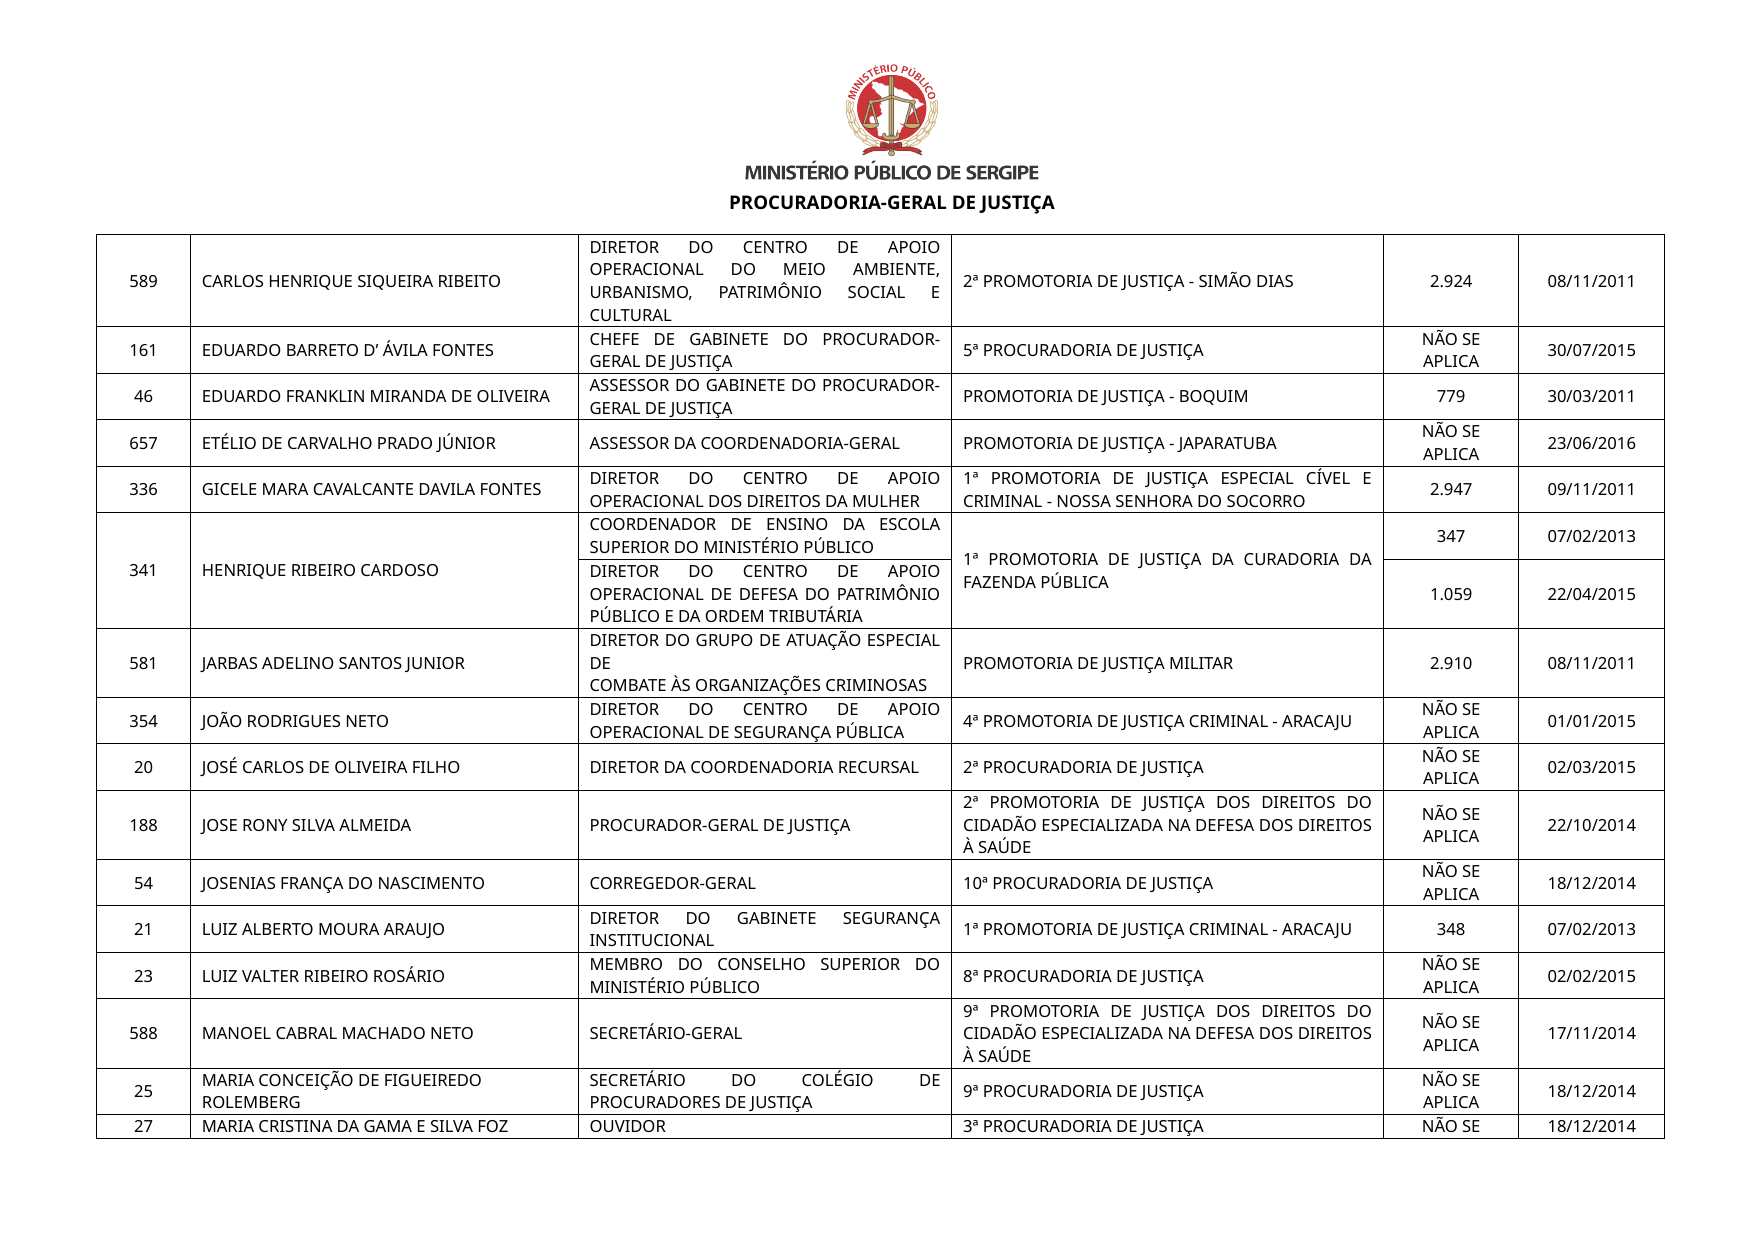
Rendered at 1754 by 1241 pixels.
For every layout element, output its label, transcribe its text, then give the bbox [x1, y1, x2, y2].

table_cell LUIZ ALBERTO MOURA ARAUJO [191, 906, 578, 952]
table_cell JOSENIAS FRANÇA DO NASCIMENTO [191, 860, 578, 905]
table_cell 18/12/2014 [1519, 1115, 1664, 1138]
table_cell 30/07/2015 [1519, 327, 1664, 373]
table_cell 23 [97, 953, 190, 998]
table_cell DIRETOR DA COORDENADORIA RECURSAL [579, 744, 951, 790]
table_cell GICELE MARA CAVALCANTE DAVILA FONTES [191, 467, 578, 512]
table_cell 30/03/2011 [1519, 374, 1664, 419]
table_cell 10ª PROCURADORIA DE JUSTIÇA [952, 860, 1383, 905]
table_cell MARIA CONCEIÇÃO DE FIGUEIREDO ROLEMBERG [191, 1069, 578, 1114]
table_cell 1ª PROMOTORIA DE JUSTIÇA ESPECIAL CÍVEL E CRIMINAL - NOSSA SENHORA DO SOCORRO [952, 467, 1383, 512]
table_cell EDUARDO FRANKLIN MIRANDA DE OLIVEIRA [191, 374, 578, 419]
table_cell 54 [97, 860, 190, 905]
table_cell 161 [97, 327, 190, 373]
table_cell 46 [97, 374, 190, 419]
table_cell JOÃO RODRIGUES NETO [191, 698, 578, 743]
table_cell 20 [97, 744, 190, 790]
table_cell 348 [1384, 906, 1518, 952]
table_cell JOSÉ CARLOS DE OLIVEIRA FILHO [191, 744, 578, 790]
table_cell NÃO SE APLICA [1384, 999, 1518, 1067]
table_cell 341 [97, 513, 190, 628]
table_cell 588 [97, 999, 190, 1067]
table_cell 1ª PROMOTORIA DE JUSTIÇA DA CURADORIA DA FAZENDA PÚBLICA [952, 513, 1383, 628]
table_cell 2.910 [1384, 629, 1518, 697]
table_cell DIRETOR DO CENTRO DE APOIO OPERACIONAL DO MEIO AMBIENTE, URBANISMO, PATRIMÔNIO SOCIAL E CULTURAL [579, 235, 951, 326]
table_cell NÃO SE APLICA [1384, 1069, 1518, 1114]
table_cell MANOEL CABRAL MACHADO NETO [191, 999, 578, 1067]
table_cell 08/11/2011 [1519, 235, 1664, 326]
table_cell DIRETOR DO GRUPO DE ATUAÇÃO ESPECIAL DE COMBATE ÀS ORGANIZAÇÕES CRIMINOSAS [579, 629, 951, 697]
table_cell 8ª PROCURADORIA DE JUSTIÇA [952, 953, 1383, 998]
table_cell DIRETOR DO CENTRO DE APOIO OPERACIONAL DOS DIREITOS DA MULHER [579, 467, 951, 512]
table_cell 01/01/2015 [1519, 698, 1664, 743]
table_cell SECRETÁRIO DO COLÉGIO DE PROCURADORES DE JUSTIÇA [579, 1069, 951, 1114]
table_cell 2.924 [1384, 235, 1518, 326]
table_cell HENRIQUE RIBEIRO CARDOSO [191, 513, 578, 628]
table_cell NÃO SE APLICA [1384, 791, 1518, 859]
table_cell 09/11/2011 [1519, 467, 1664, 512]
table_cell 5ª PROCURADORIA DE JUSTIÇA [952, 327, 1383, 373]
table_cell 25 [97, 1069, 190, 1114]
table_cell ASSESSOR DA COORDENADORIA-GERAL [579, 420, 951, 466]
table_cell OUVIDOR [579, 1115, 951, 1138]
table_cell SECRETÁRIO-GERAL [579, 999, 951, 1067]
table_cell 22/04/2015 [1519, 560, 1664, 628]
table_cell LUIZ VALTER RIBEIRO ROSÁRIO [191, 953, 578, 998]
table_cell 1ª PROMOTORIA DE JUSTIÇA CRIMINAL - ARACAJU [952, 906, 1383, 952]
table_cell NÃO SE APLICA [1384, 420, 1518, 466]
table_cell 188 [97, 791, 190, 859]
table_cell MEMBRO DO CONSELHO SUPERIOR DO MINISTÉRIO PÚBLICO [579, 953, 951, 998]
table_cell NÃO SE [1384, 1115, 1518, 1138]
table_cell PROMOTORIA DE JUSTIÇA - BOQUIM [952, 374, 1383, 419]
table_cell JOSE RONY SILVA ALMEIDA [191, 791, 578, 859]
table_cell 2ª PROCURADORIA DE JUSTIÇA [952, 744, 1383, 790]
table_cell CHEFE DE GABINETE DO PROCURADOR-GERAL DE JUSTIÇA [579, 327, 951, 373]
table_cell 347 [1384, 513, 1518, 558]
table_cell 2ª PROMOTORIA DE JUSTIÇA DOS DIREITOS DO CIDADÃO ESPECIALIZADA NA DEFESA DOS DIREITOS À SAÚDE [952, 791, 1383, 859]
table_cell 589 [97, 235, 190, 326]
table_cell 22/10/2014 [1519, 791, 1664, 859]
table_cell 9ª PROCURADORIA DE JUSTIÇA [952, 1069, 1383, 1114]
table_cell ETÉLIO DE CARVALHO PRADO JÚNIOR [191, 420, 578, 466]
table_cell DIRETOR DO GABINETE SEGURANÇA INSTITUCIONAL [579, 906, 951, 952]
table_cell DIRETOR DO CENTRO DE APOIO OPERACIONAL DE DEFESA DO PATRIMÔNIO PÚBLICO E DA ORDEM TRIBUTÁRIA [579, 560, 951, 628]
table_cell ASSESSOR DO GABINETE DO PROCURADOR-GERAL DE JUSTIÇA [579, 374, 951, 419]
table_cell PROCURADOR-GERAL DE JUSTIÇA [579, 791, 951, 859]
table_cell 4ª PROMOTORIA DE JUSTIÇA CRIMINAL - ARACAJU [952, 698, 1383, 743]
table_cell 27 [97, 1115, 190, 1138]
table_cell 581 [97, 629, 190, 697]
table_cell 02/02/2015 [1519, 953, 1664, 998]
table_cell 354 [97, 698, 190, 743]
table_cell 23/06/2016 [1519, 420, 1664, 466]
table_cell 1.059 [1384, 560, 1518, 628]
table_cell NÃO SE APLICA [1384, 698, 1518, 743]
table_cell 9ª PROMOTORIA DE JUSTIÇA DOS DIREITOS DO CIDADÃO ESPECIALIZADA NA DEFESA DOS DIREITOS À SAÚDE [952, 999, 1383, 1067]
table_cell 08/11/2011 [1519, 629, 1664, 697]
table_cell NÃO SE APLICA [1384, 860, 1518, 905]
table_cell DIRETOR DO CENTRO DE APOIO OPERACIONAL DE SEGURANÇA PÚBLICA [579, 698, 951, 743]
table_cell PROMOTORIA DE JUSTIÇA MILITAR [952, 629, 1383, 697]
table_cell 07/02/2013 [1519, 906, 1664, 952]
table_cell PROMOTORIA DE JUSTIÇA - JAPARATUBA [952, 420, 1383, 466]
table_cell NÃO SE APLICA [1384, 744, 1518, 790]
table_cell NÃO SE APLICA [1384, 953, 1518, 998]
table_cell 18/12/2014 [1519, 860, 1664, 905]
table_cell 2ª PROMOTORIA DE JUSTIÇA - SIMÃO DIAS [952, 235, 1383, 326]
table_cell 18/12/2014 [1519, 1069, 1664, 1114]
table_cell 17/11/2014 [1519, 999, 1664, 1067]
table_cell CARLOS HENRIQUE SIQUEIRA RIBEITO [191, 235, 578, 326]
table_cell 2.947 [1384, 467, 1518, 512]
picture [745, 64, 1039, 182]
table_cell MARIA CRISTINA DA GAMA E SILVA FOZ [191, 1115, 578, 1138]
table_cell CORREGEDOR-GERAL [579, 860, 951, 905]
table_cell EDUARDO BARRETO D’ ÁVILA FONTES [191, 327, 578, 373]
table_cell JARBAS ADELINO SANTOS JUNIOR [191, 629, 578, 697]
table_cell 21 [97, 906, 190, 952]
table_cell 02/03/2015 [1519, 744, 1664, 790]
table_cell 07/02/2013 [1519, 513, 1664, 558]
table_cell 336 [97, 467, 190, 512]
table_cell 779 [1384, 374, 1518, 419]
table_cell NÃO SE APLICA [1384, 327, 1518, 373]
table_cell 657 [97, 420, 190, 466]
table_cell COORDENADOR DE ENSINO DA ESCOLA SUPERIOR DO MINISTÉRIO PÚBLICO [579, 513, 951, 558]
table_cell 3ª PROCURADORIA DE JUSTIÇA [952, 1115, 1383, 1138]
